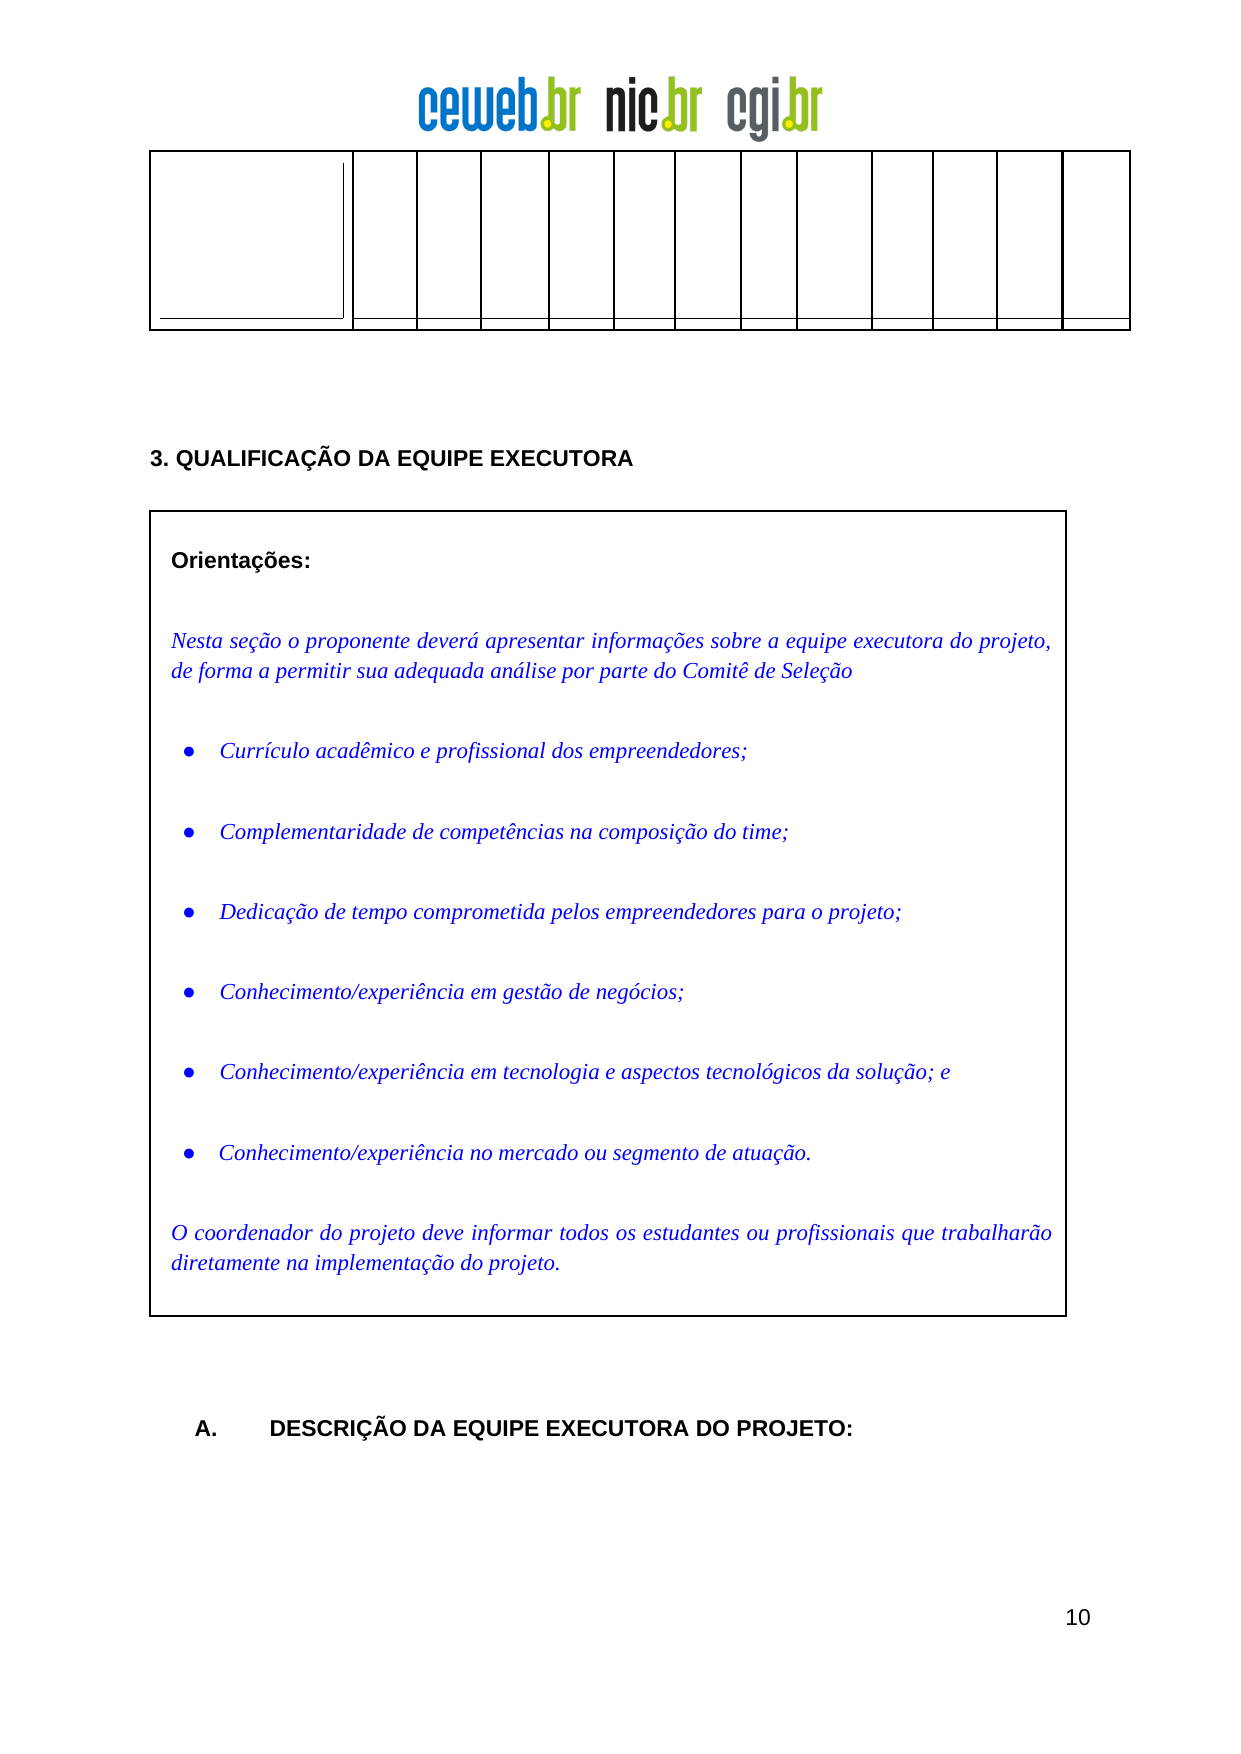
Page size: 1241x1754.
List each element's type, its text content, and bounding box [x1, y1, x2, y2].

table_cell [934, 319, 996, 328]
table_cell [934, 152, 996, 318]
table_cell [742, 319, 796, 328]
table_cell [798, 319, 871, 328]
list DESCRIÇÃO DA EQUIPE EXECUTORA DO PROJETO: [194, 1414, 1091, 1441]
text 3. QUALIFICAÇÃO DA EQUIPE EXECUTORA [150, 445, 1091, 471]
table_cell [676, 152, 740, 318]
table_cell [151, 152, 352, 328]
table_cell [482, 152, 548, 318]
table_cell [354, 319, 416, 328]
table_cell [873, 152, 932, 318]
table_cell [482, 319, 548, 328]
table_cell [798, 152, 871, 318]
table_cell [1064, 152, 1129, 318]
table_cell [998, 319, 1061, 328]
table_header Orientações: Nesta seção o proponente deverá apresentar informações sobre a equipe executora do projeto, de forma a permitir sua adequada análise por parte do Comitê de Seleção ● Currículo acadêmico e profissional dos empreendedores; ● Complementaridade de competências na composição do time; ● Dedicação de tempo comprometida pelos empreendedores para o projeto; ● Conhecimento/experiência em gestão de negócios; ● Conhecimento/experiência em tecnologia e aspectos tecnológicos da solução; e ● Conhecimento/experiência no mercado ou segmento de atuação. O coordenador do projeto deve informar todos os estudantes ou profissionais que trabalharão diretamente na implementação do projeto. [151, 512, 1065, 1315]
table_cell [418, 152, 480, 318]
table_cell [354, 152, 416, 318]
table_cell [615, 152, 674, 318]
table_cell [676, 319, 740, 328]
table_cell [998, 152, 1061, 318]
table_cell [615, 319, 674, 328]
table_cell [1064, 319, 1129, 328]
table_cell [550, 319, 613, 328]
table_cell [418, 319, 480, 328]
table_cell [550, 152, 613, 318]
table_cell [742, 152, 796, 318]
table_cell [873, 319, 932, 328]
